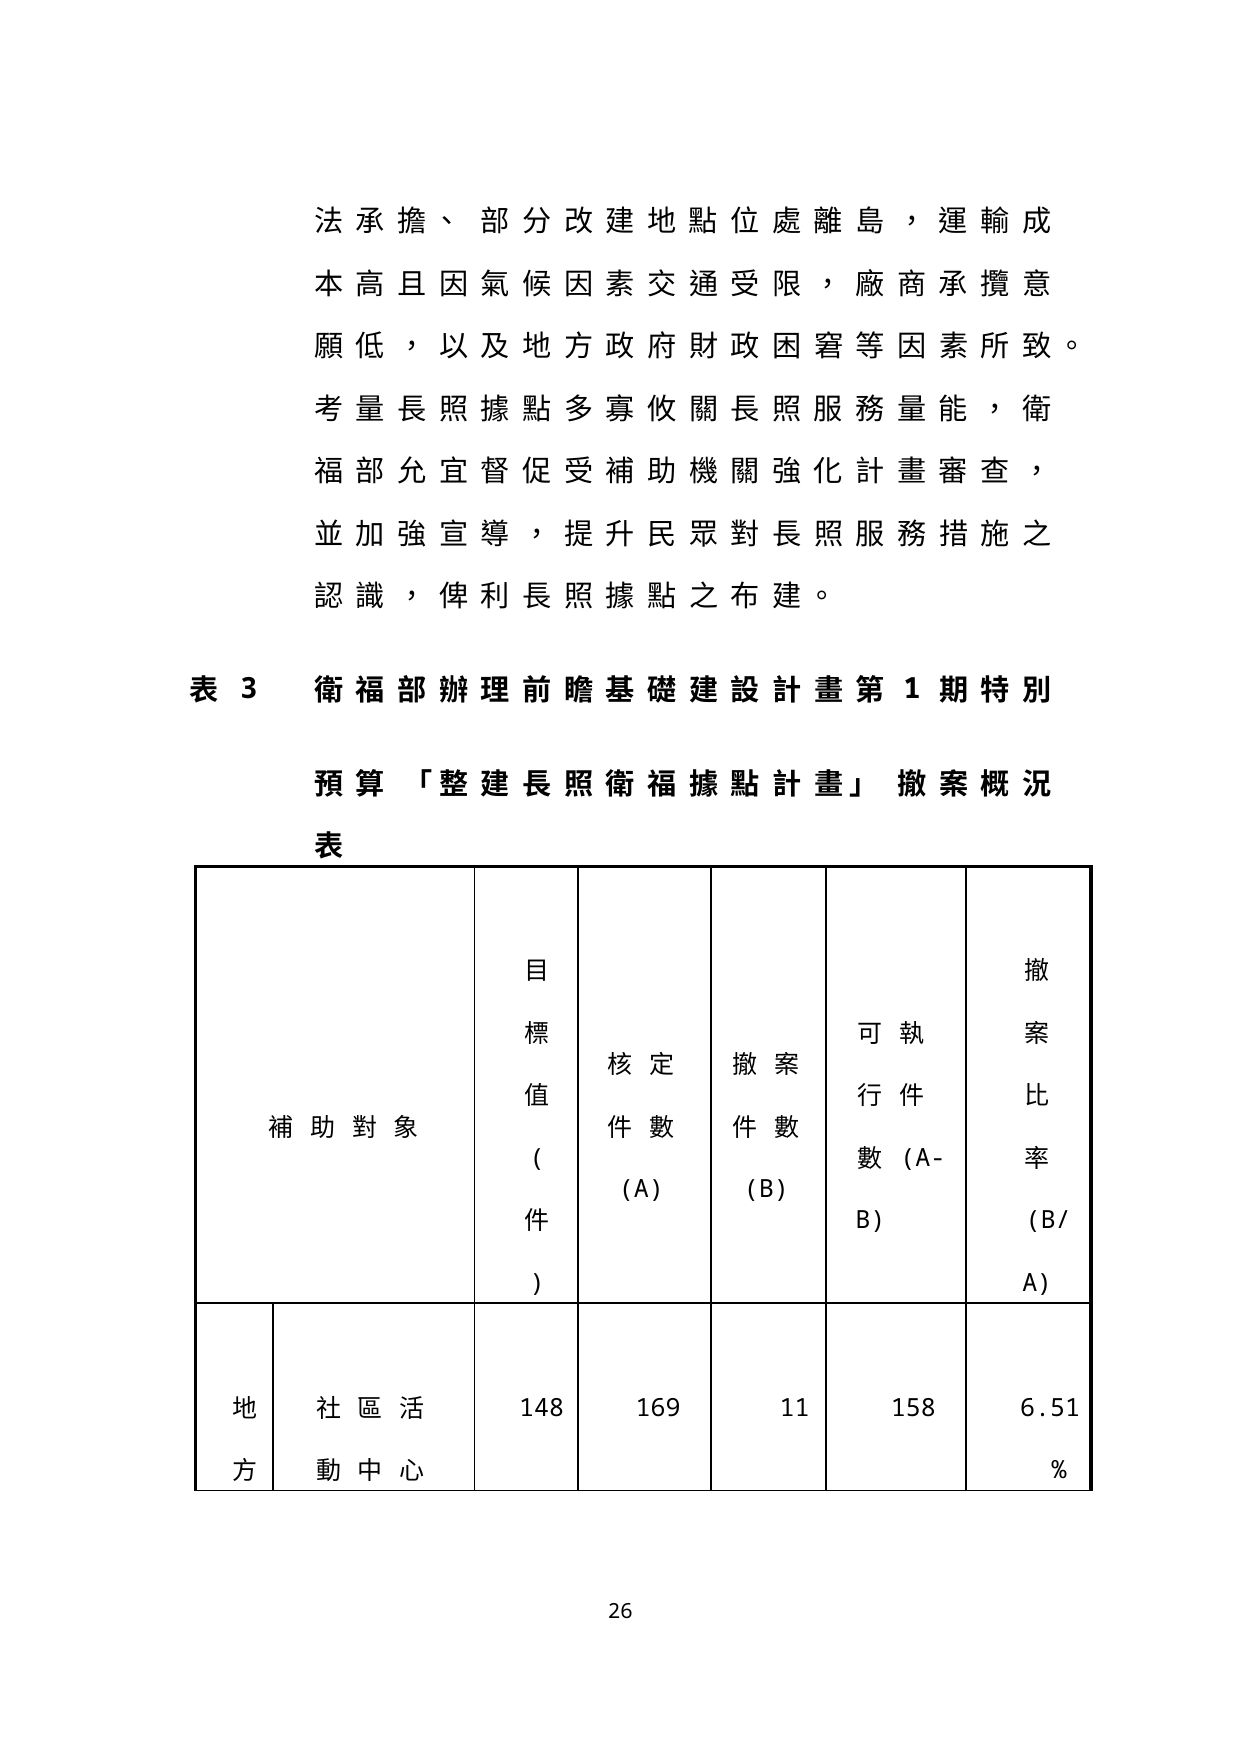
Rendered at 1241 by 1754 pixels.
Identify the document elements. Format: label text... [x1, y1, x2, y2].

table_header 撤案件數(B) [712, 868, 825, 1302]
table_header 核定件數(A) [579, 868, 710, 1302]
table_header 補助對象 [197, 868, 474, 1302]
table_cell 169 [579, 1304, 710, 1490]
table_cell 11 [712, 1304, 825, 1490]
table_cell 148 [475, 1304, 577, 1490]
table_header 撤案比率(B/A) [967, 868, 1089, 1302]
table_cell 6.51% [967, 1304, 1089, 1490]
table_header 目標值(件) [475, 868, 577, 1302]
table_header 可執行件數(A-B) [827, 868, 965, 1302]
text 依衛福部提供資料顯示，前瞻基礎建設計畫第1期特別預算「整建長照衛福據點計畫」撤案12件，占核定案件235件之5.11%(詳表3)；前瞻基礎建設計畫第2期特別預算「整建長照衛福據點計畫」撤案23件，占核定案件209件之11%，其中撤案比率最高者為其他閒置空間、創新整合型服務據點整建為長照衛福據點，占比為13.64%；其次為社區活動中心，占比10.48%，照管分站則5.88%，部屬醫療機構則無撤案件數(詳表4)。參據該部提供撤案之原因，包含：社區居民欲保留公園綠地，且社區內無其他據點、民眾極力反對、市公所及社區共同考量老人長照服務之營運能力、資源投入及未來規劃，恐無法承擔、部分改建地點位處離島，運輸成本高且因氣候因素交通受限，廠商承攬意願低，以及地方政府財政困窘等因素所致。考量長照據點多寡攸關長照服務量能，衛福部允宜督促受補助機關強化計畫審查，並加強宣導，提升民眾對長照服務措施之認識，俾利長照據點之布建。 [271, 177, 1058, 615]
table_cell 地方 [197, 1304, 272, 1490]
table_cell 158 [827, 1304, 965, 1490]
table_cell 社區活動中心 [274, 1304, 474, 1490]
text 表3 衛福部辦理前瞻基礎建設計畫第1期特別預算「整建長照衛福據點計畫」撤案概況表 [183, 615, 1058, 865]
